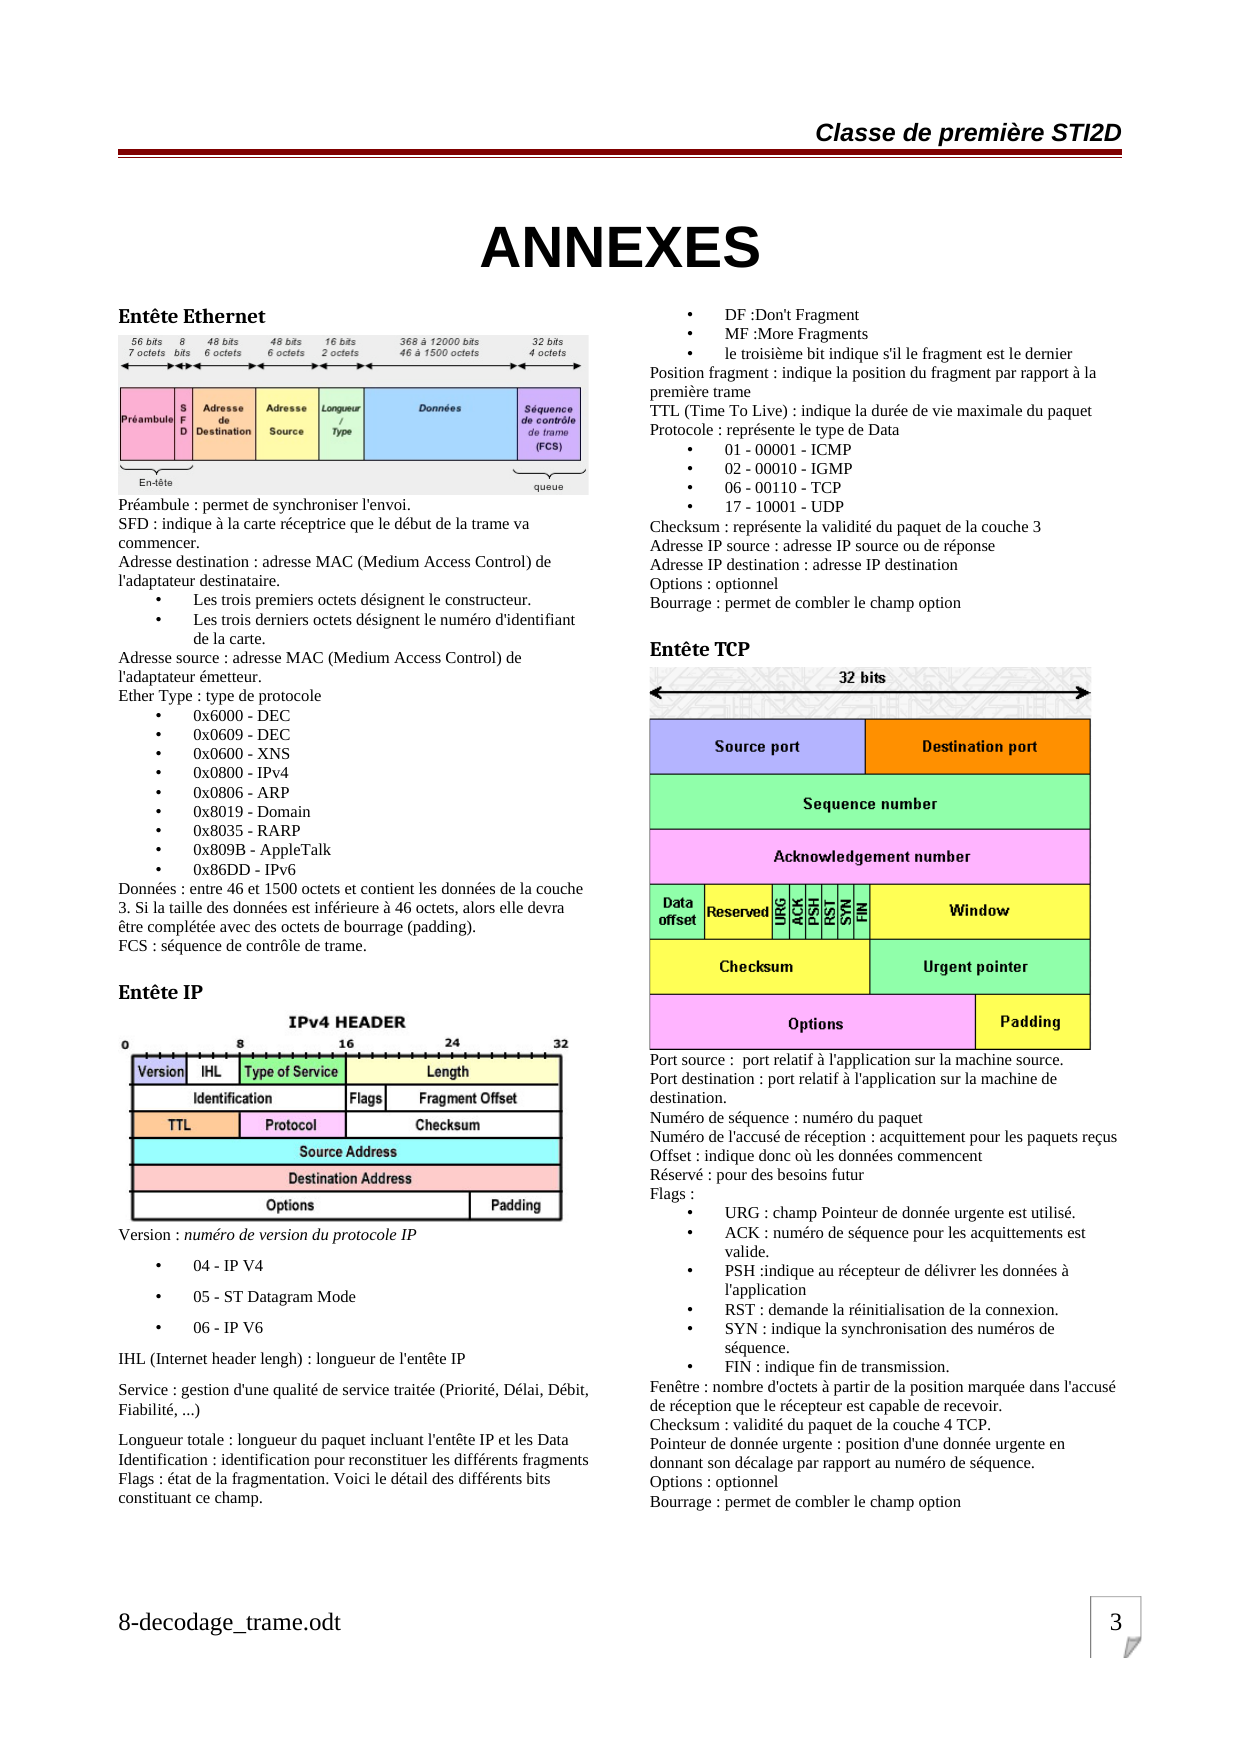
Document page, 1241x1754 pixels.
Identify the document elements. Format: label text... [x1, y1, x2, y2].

text Adresse IP source : adresse IP source ou de réponse [649, 536, 1122, 555]
text Pointeur de donnée urgente : position d'une donnée urgente en donnant son décalage par rapport au numéro de séquence. [649, 1434, 1122, 1472]
text Fenêtre : nombre d'octets à partir de la position marquée dans l'accusé de réception que le récepteur est capable de recevoir. [649, 1376, 1122, 1415]
text Adresse destination : adresse MAC (Medium Access Control) de l'adaptateur destinataire. [118, 552, 591, 590]
text Réservé : pour des besoins futur [649, 1165, 1122, 1184]
list DF :Don't Fragment [687, 305, 1122, 324]
list 0x0600 - XNS [156, 744, 591, 763]
text Bourrage : permet de combler le champ option [649, 1491, 1122, 1511]
text Préambule : permet de synchroniser l'envoi. [118, 335, 591, 513]
list URG : champ Pointeur de donnée urgente est utilisé. [687, 1203, 1122, 1222]
list 0x0806 - ARP [156, 782, 591, 802]
text Options : optionnel [649, 1472, 1122, 1491]
text Numéro de l'accusé de réception : acquittement pour les paquets reçus [649, 1127, 1122, 1146]
text Port destination : port relatif à l'application sur la machine de destination. [649, 1069, 1122, 1107]
list 0x86DD - IPv6 [156, 859, 591, 879]
picture [118, 1010, 575, 1226]
text Données : entre 46 et 1500 octets et contient les données de la couche 3. Si la taille des données est inférieure à 46 octets, alors elle devra être complétée avec des octets de bourrage (padding). [118, 879, 591, 936]
text Service : gestion d'une qualité de service traitée (Priorité, Délai, Débit, Fiabilité, ...) [118, 1380, 591, 1418]
title ANNEXES [118, 213, 1122, 280]
list 0x809B - AppleTalk [156, 840, 591, 859]
text Position fragment : indique la position du fragment par rapport à la première trame [649, 363, 1122, 401]
list 05 - ST Datagram Mode [156, 1287, 591, 1306]
list 0x8019 - Domain [156, 802, 591, 821]
picture [118, 335, 589, 495]
text Port source : port relatif à l'application sur la machine source. [649, 1050, 1122, 1069]
list 17 - 10001 - UDP [687, 497, 1122, 516]
text TTL (Time To Live) : indique la durée de vie maximale du paquet [649, 401, 1122, 420]
text Ether Type : type de protocole [118, 686, 591, 705]
text Bourrage : permet de combler le champ option [649, 593, 1122, 612]
text SFD : indique à la carte réceptrice que le début de la trame va commencer. [118, 513, 591, 552]
list 06 - 00110 - TCP [687, 478, 1122, 497]
list 0x6000 - DEC [156, 705, 591, 724]
text Adresse source : adresse MAC (Medium Access Control) de l'adaptateur émetteur. [118, 648, 591, 686]
subtitle Entête TCP [649, 637, 1122, 661]
list 0x0609 - DEC [156, 724, 591, 744]
text Options : optionnel [649, 574, 1122, 593]
list 04 - IP V4 [156, 1256, 591, 1275]
text Numéro de séquence : numéro du paquet [649, 1107, 1122, 1127]
list 01 - 00001 - ICMP [687, 439, 1122, 459]
list MF :More Fragments [687, 324, 1122, 343]
subtitle Entête IP [118, 980, 591, 1004]
text Checksum : validité du paquet de la couche 4 TCP. [649, 1415, 1122, 1434]
text Flags : état de la fragmentation. Voici le détail des différents bits constituant ce champ. [118, 1468, 591, 1507]
text Protocole : représente le type de Data [649, 420, 1122, 439]
picture [649, 667, 1092, 1050]
text Offset : indique donc où les données commencent [649, 1146, 1122, 1165]
list 0x8035 - RARP [156, 821, 591, 840]
list RST : demande la réinitialisation de la connexion. [687, 1299, 1122, 1319]
list 06 - IP V6 [156, 1318, 591, 1337]
text FCS : séquence de contrôle de trame. [118, 936, 591, 955]
list Les trois premiers octets désignent le constructeur. [156, 590, 591, 609]
list 02 - 00010 - IGMP [687, 459, 1122, 478]
list Les trois derniers octets désignent le numéro d'identifiant de la carte. [156, 609, 591, 648]
list PSH :indique au récepteur de délivrer les données à l'application [687, 1261, 1122, 1299]
text Version : numéro de version du protocole IP [118, 1225, 591, 1244]
text Adresse IP destination : adresse IP destination [649, 555, 1122, 574]
list FIN : indique fin de transmission. [687, 1357, 1122, 1376]
text Checksum : représente la validité du paquet de la couche 3 [649, 516, 1122, 536]
list SYN : indique la synchronisation des numéros de séquence. [687, 1319, 1122, 1357]
subtitle Entête Ethernet [118, 305, 591, 329]
list le troisième bit indique s'il le fragment est le dernier [687, 343, 1122, 363]
list 0x0800 - IPv4 [156, 763, 591, 782]
text Identification : identification pour reconstituer les différents fragments [118, 1449, 591, 1468]
text Flags : [649, 1184, 1122, 1203]
list ACK : numéro de séquence pour les acquittements est valide. [687, 1222, 1122, 1261]
text IHL (Internet header lengh) : longueur de l'entête IP [118, 1349, 591, 1368]
text Longueur totale : longueur du paquet incluant l'entête IP et les Data [118, 1430, 591, 1449]
